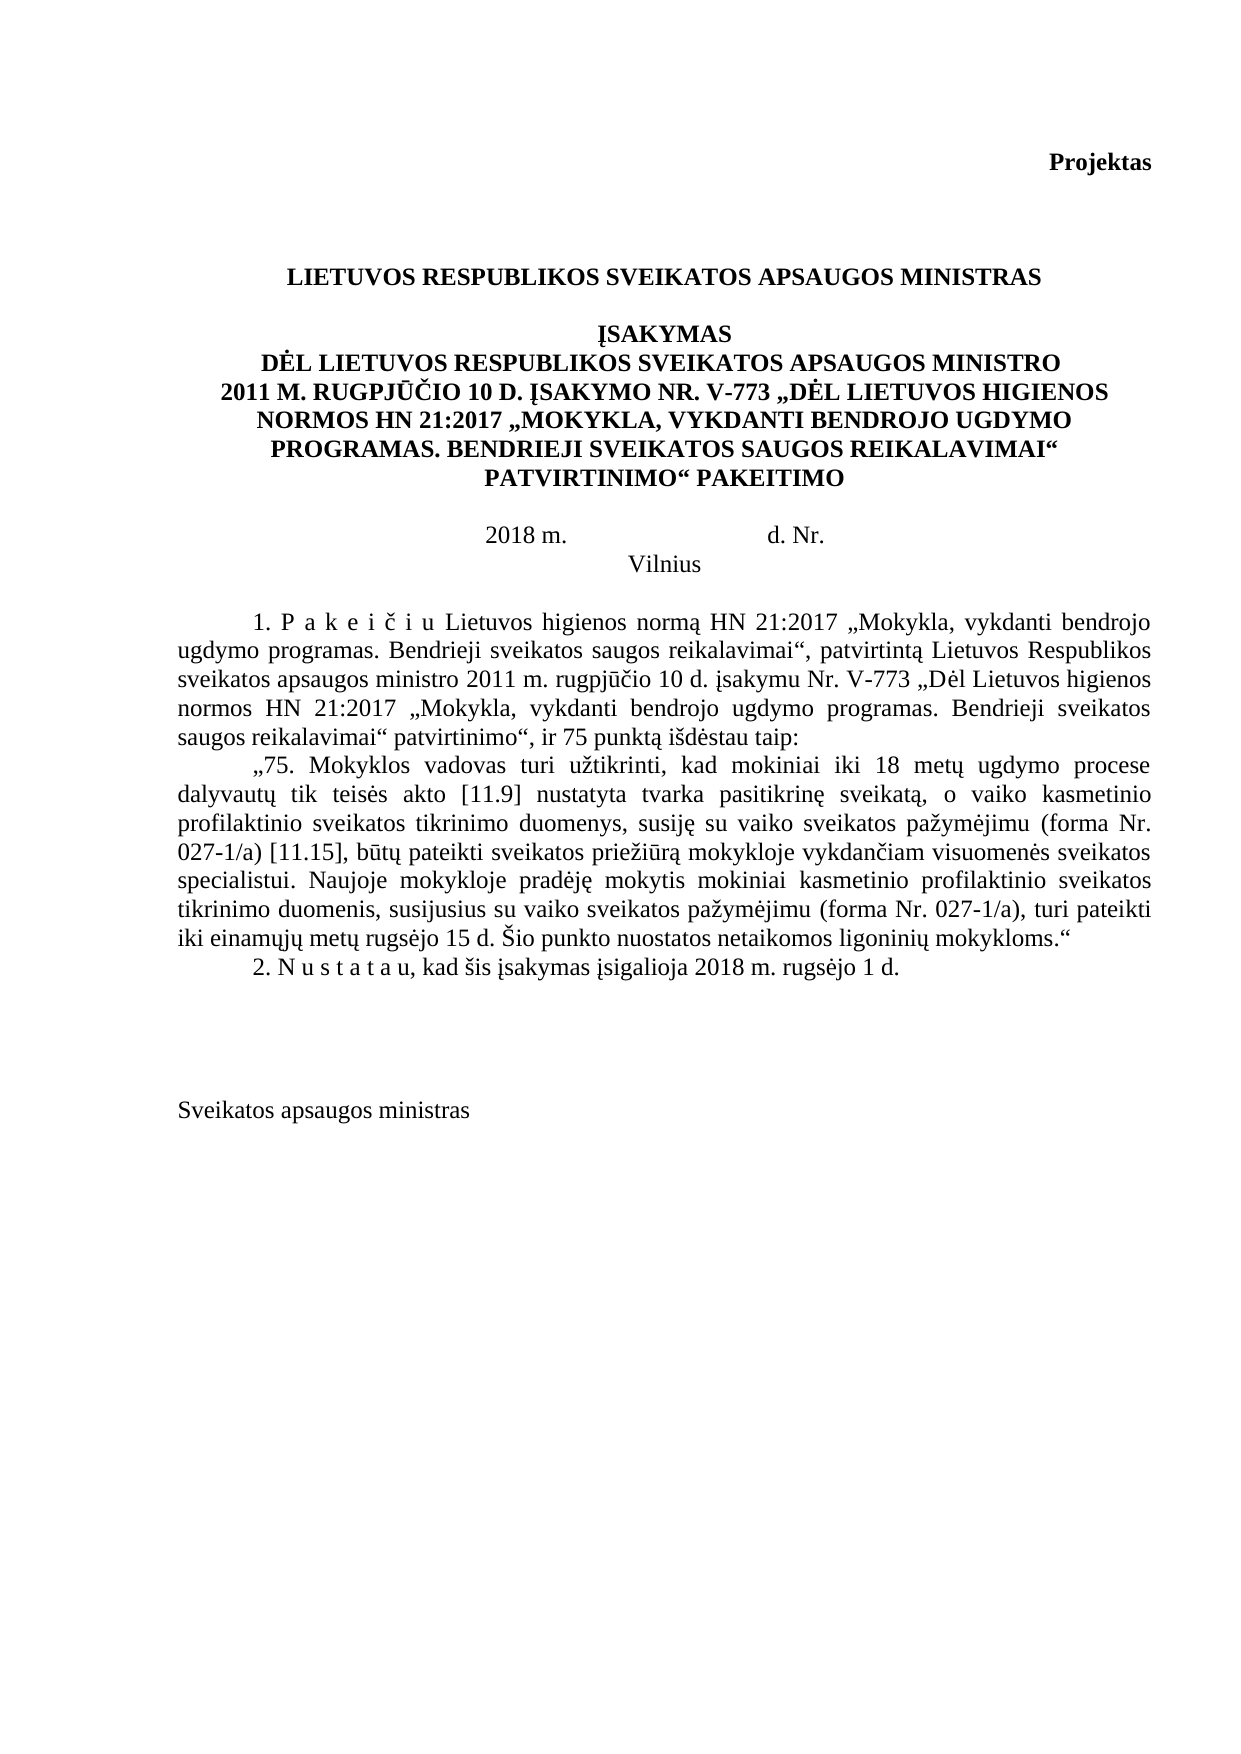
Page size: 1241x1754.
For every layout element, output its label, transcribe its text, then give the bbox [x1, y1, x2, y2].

text Sveikatos apsaugos ministras [177, 1096, 1152, 1124]
text ĮSAKYMAS [177, 319, 1152, 348]
text Projektas [871, 147, 1152, 176]
text LIETUVOS RESPUBLIKOS SVEIKATOS APSAUGOS MINISTRAS [177, 262, 1152, 291]
text 2011 M. RUGPJŪČIO 10 D. ĮSAKYMO NR. V-773 „DĖL LIETUVOS HIGIENOS NORMOS HN 21:2017 „MOKYKLA, VYKDANTI BENDROJO UGDYMO PROGRAMAS. BENDRIEJI SVEIKATOS SAUGOS REIKALAVIMAI“ PATVIRTINIMO“ PAKEITIMO [177, 377, 1152, 492]
text 2. N u s t a t a u, kad šis įsakymas įsigalioja 2018 m. rugsėjo 1 d. [177, 952, 1152, 981]
text 1. P a k e i č i u Lietuvos higienos normą HN 21:2017 „Mokykla, vykdanti bendrojo ugdymo programas. Bendrieji sveikatos saugos reikalavimai“, patvirtintą Lietuvos Respublikos sveikatos apsaugos ministro 2011 m. rugpjūčio 10 d. įsakymu Nr. V-773 „Dėl Lietuvos higienos normos HN 21:2017 „Mokykla, vykdanti bendrojo ugdymo programas. Bendrieji sveikatos saugos reikalavimai“ patvirtinimo“, ir 75 punktą išdėstau taip: [177, 607, 1152, 751]
text 2018 m. d. Nr. [177, 521, 1152, 549]
text Vilnius [177, 549, 1152, 578]
text „75. Mokyklos vadovas turi užtikrinti, kad mokiniai iki 18 metų ugdymo procese dalyvautų tik teisės akto [11.9] nustatyta tvarka pasitikrinę sveikatą, o vaiko kasmetinio profilaktinio sveikatos tikrinimo duomenys, susiję su vaiko sveikatos pažymėjimu (forma Nr. 027-1/a) [11.15], būtų pateikti sveikatos priežiūrą mokykloje vykdančiam visuomenės sveikatos specialistui. Naujoje mokykloje pradėję mokytis mokiniai kasmetinio profilaktinio sveikatos tikrinimo duomenis, susijusius su vaiko sveikatos pažymėjimu (forma Nr. 027-1/a), turi pateikti iki einamųjų metų rugsėjo 15 d. Šio punkto nuostatos netaikomos ligoninių mokykloms.“ [177, 751, 1152, 952]
text DĖL LIETUVOS RESPUBLIKOS SVEIKATOS APSAUGOS MINISTRO [177, 348, 1152, 377]
